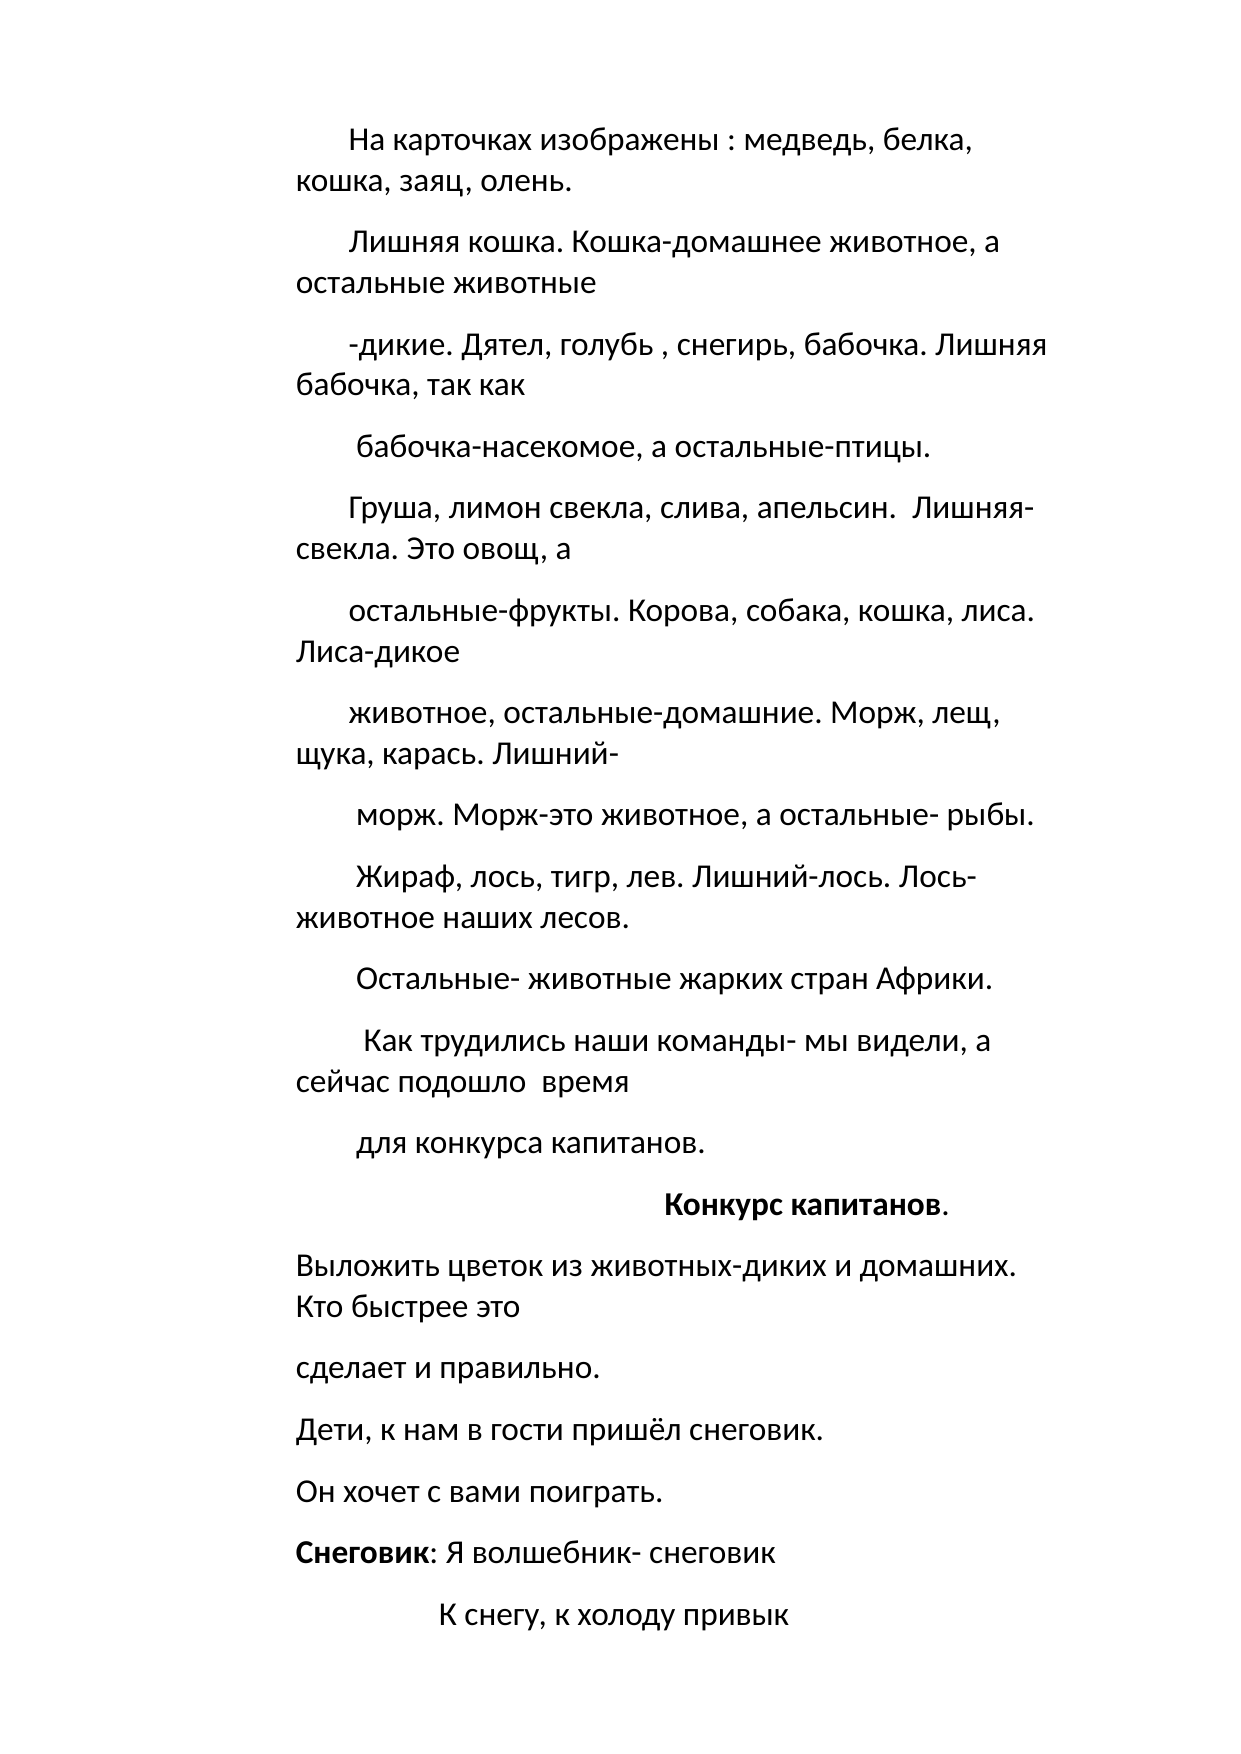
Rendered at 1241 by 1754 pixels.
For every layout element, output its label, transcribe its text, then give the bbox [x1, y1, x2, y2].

text Он хочет с вами поиграть. [296, 1470, 1062, 1510]
text Груша, лимон свекла, слива, апельсин. Лишняя-свекла. Это овощ, а [296, 487, 1062, 568]
text Снеговик: Я волшебник- снеговик [296, 1531, 1062, 1572]
text На карточках изображены : медведь, белка, кошка, заяц, олень. [296, 118, 1062, 199]
text Дети, к нам в гости пришёл снеговик. [296, 1408, 1062, 1449]
text Как трудились наши команды- мы видели, а сейчас подошло время [296, 1019, 1062, 1100]
text сделает и правильно. [296, 1347, 1062, 1387]
text остальные-фрукты. Корова, собака, кошка, лиса. Лиса-дикое [296, 589, 1062, 670]
text морж. Морж-это животное, а остальные- рыбы. [296, 793, 1062, 834]
text бабочка-насекомое, а остальные-птицы. [296, 425, 1062, 466]
text Остальные- животные жарких стран Африки. [296, 957, 1062, 998]
text животное, остальные-домашние. Морж, лещ, щука, карась. Лишний- [296, 691, 1062, 773]
text Выложить цветок из животных-диких и домашних. Кто быстрее это [296, 1244, 1062, 1326]
text К снегу, к холоду привык [296, 1593, 1062, 1633]
text для конкурса капитанов. [296, 1121, 1062, 1162]
text Жираф, лось, тигр, лев. Лишний-лось. Лось-животное наших лесов. [296, 855, 1062, 936]
text Конкурс капитанов. [296, 1183, 1062, 1223]
text -дикие. Дятел, голубь , снегирь, бабочка. Лишняя бабочка, так как [296, 323, 1062, 404]
text Лишняя кошка. Кошка-домашнее животное, а остальные животные [296, 220, 1062, 302]
